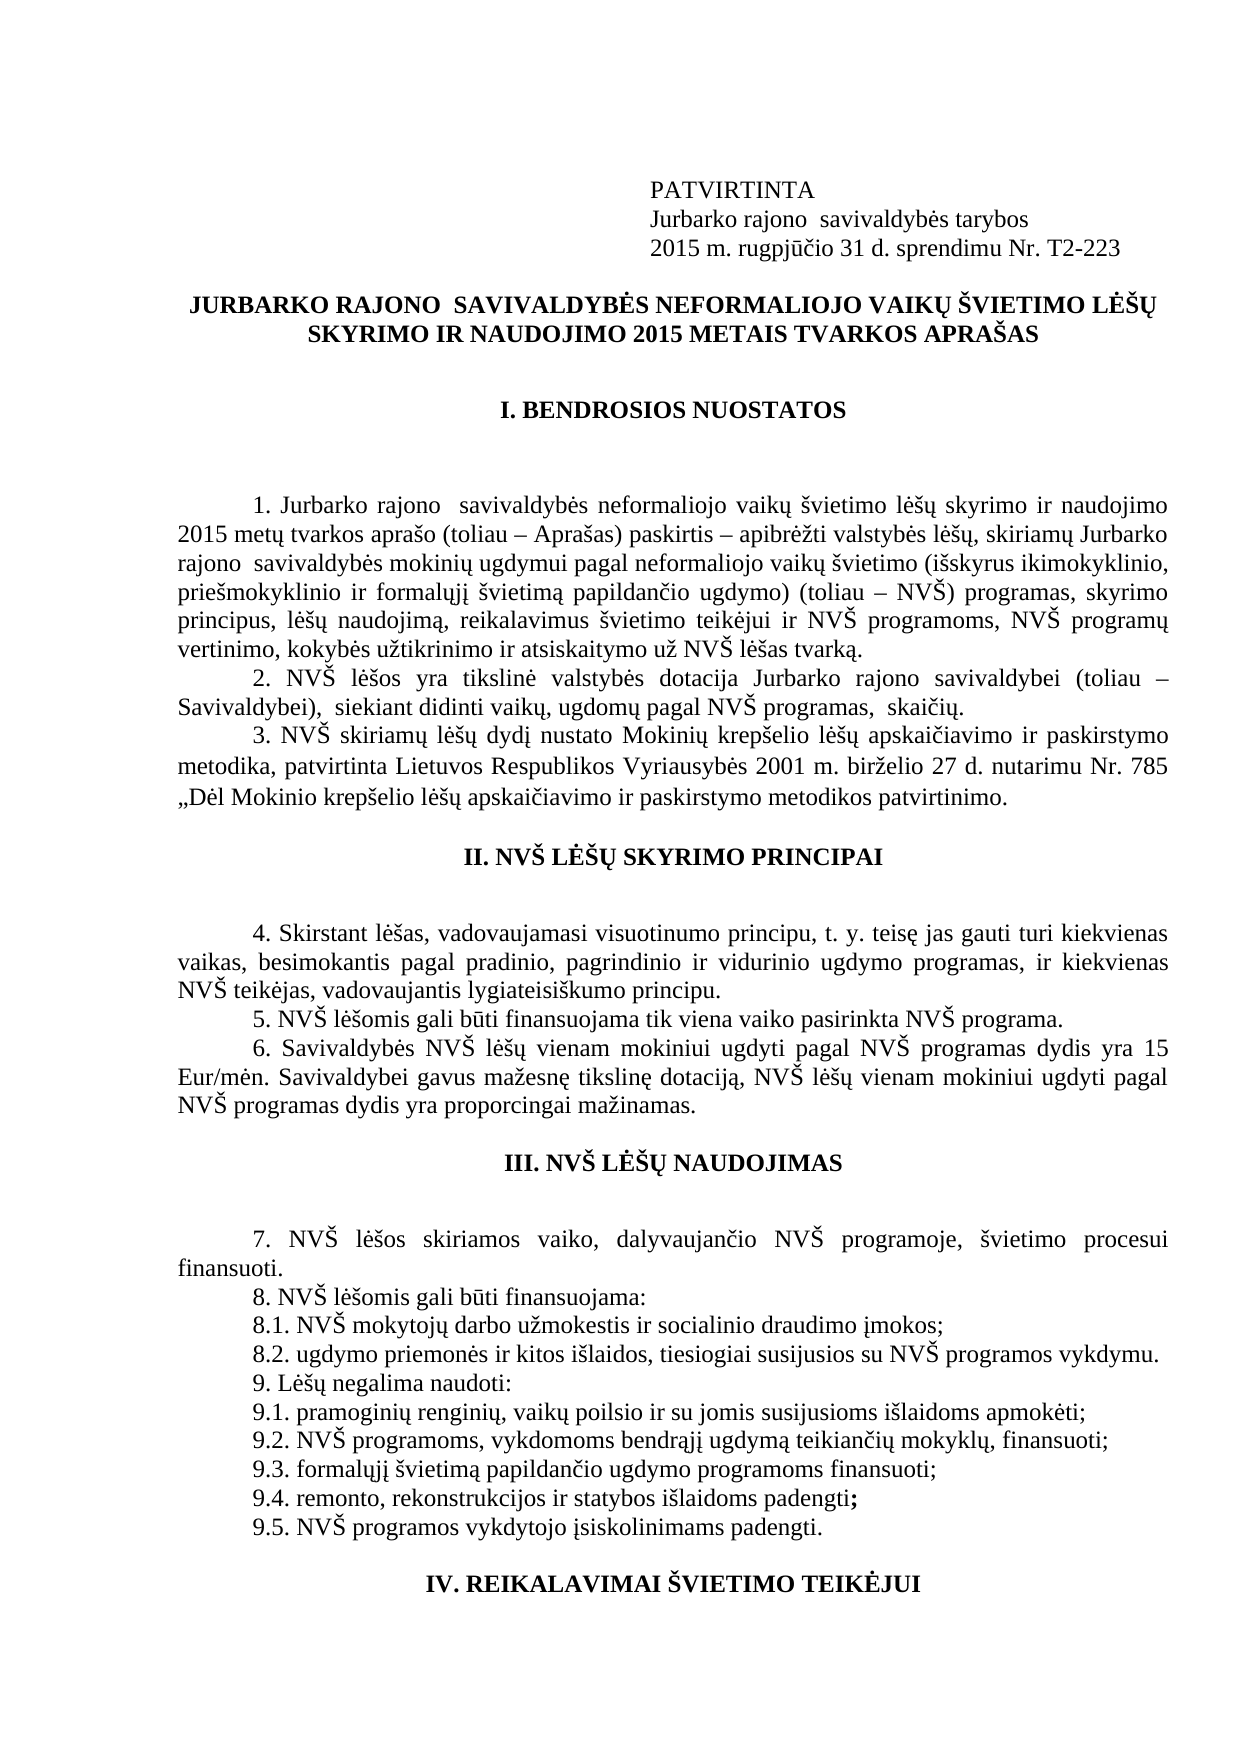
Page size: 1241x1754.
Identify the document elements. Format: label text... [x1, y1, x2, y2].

text 9.3. formalųjį švietimą papildančio ugdymo programoms finansuoti; [177, 1454, 1169, 1483]
text PATVIRTINTA [650, 176, 1169, 204]
text 9.5. NVŠ programos vykdytojo įsiskolinimams padengti. [177, 1512, 1169, 1540]
text 2. NVŠ lėšos yra tikslinė valstybės dotacija Jurbarko rajono savivaldybei (toliau –Savivaldybei), siekiant didinti vaikų, ugdomų pagal NVŠ programas, skaičių. [177, 663, 1169, 721]
text 3. NVŠ skiriamų lėšų dydį nustato Mokinių krepšelio lėšų apskaičiavimo ir paskirstymo metodika, patvirtinta Lietuvos Respublikos Vyriausybės 2001 m. birželio 27 d. nutarimu Nr. 785 „Dėl Mokinio krepšelio lėšų apskaičiavimo ir paskirstymo metodikos patvirtinimo. [177, 721, 1169, 811]
text 7. NVŠ lėšos skiriamos vaiko, dalyvaujančio NVŠ programoje, švietimo procesui finansuoti. [177, 1224, 1169, 1282]
text JURBARKO RAJONO SAVIVALDYBĖS NEFORMALIOJO VAIKŲ ŠVIETIMO LĖŠŲ SKYRIMO IR NAUDOJIMO 2015 METAIS TVARKOS APRAŠAS [177, 291, 1169, 348]
text 5. NVŠ lėšomis gali būti finansuojama tik viena vaiko pasirinkta NVŠ programa. [177, 1004, 1169, 1033]
text III. NVŠ LĖŠŲ NAUDOJIMAS [177, 1148, 1169, 1177]
text 9.1. pramoginių renginių, vaikų poilsio ir su jomis susijusioms išlaidoms apmokėti; [177, 1397, 1169, 1425]
text Jurbarko rajono savivaldybės tarybos [650, 204, 1169, 233]
text 8. NVŠ lėšomis gali būti finansuojama: [177, 1282, 1169, 1310]
text IV. REIKALAVIMAI ŠVIETIMO TEIKĖJUI [177, 1569, 1169, 1598]
text 2015 m. rugpjūčio 31 d. sprendimu Nr. T2-223 [650, 233, 1169, 262]
text 6. Savivaldybės NVŠ lėšų vienam mokiniui ugdyti pagal NVŠ programas dydis yra 15 Eur/mėn. Savivaldybei gavus mažesnę tikslinę dotaciją, NVŠ lėšų vienam mokiniui ugdyti pagal NVŠ programas dydis yra proporcingai mažinamas. [177, 1033, 1169, 1119]
text 4. Skirstant lėšas, vadovaujamasi visuotinumo principu, t. y. teisę jas gauti turi kiekvienas vaikas, besimokantis pagal pradinio, pagrindinio ir vidurinio ugdymo programas, ir kiekvienas NVŠ teikėjas, vadovaujantis lygiateisiškumo principu. [177, 918, 1169, 1004]
text 1. Jurbarko rajono savivaldybės neformaliojo vaikų švietimo lėšų skyrimo ir naudojimo 2015 metų tvarkos aprašo (toliau – Aprašas) paskirtis – apibrėžti valstybės lėšų, skiriamų Jurbarko rajono savivaldybės mokinių ugdymui pagal neformaliojo vaikų švietimo (išskyrus ikimokyklinio, priešmokyklinio ir formalųjį švietimą papildančio ugdymo) (toliau – NVŠ) programas, skyrimo principus, lėšų naudojimą, reikalavimus švietimo teikėjui ir NVŠ programoms, NVŠ programų vertinimo, kokybės užtikrinimo ir atsiskaitymo už NVŠ lėšas tvarką. [177, 491, 1169, 663]
text 9.2. NVŠ programoms, vykdomoms bendrąjį ugdymą teikiančių mokyklų, finansuoti; [177, 1425, 1169, 1454]
text I. BENDROSIOS NUOSTATOS [177, 396, 1169, 424]
text 9. Lėšų negalima naudoti: [177, 1368, 1169, 1397]
text 9.4. remonto, rekonstrukcijos ir statybos išlaidoms padengti; [177, 1483, 1169, 1512]
text 8.2. ugdymo priemonės ir kitos išlaidos, tiesiogiai susijusios su NVŠ programos vykdymu. [177, 1339, 1169, 1368]
text 8.1. NVŠ mokytojų darbo užmokestis ir socialinio draudimo įmokos; [177, 1310, 1169, 1339]
text II. NVŠ LĖŠŲ SKYRIMO PRINCIPAI [177, 842, 1169, 870]
